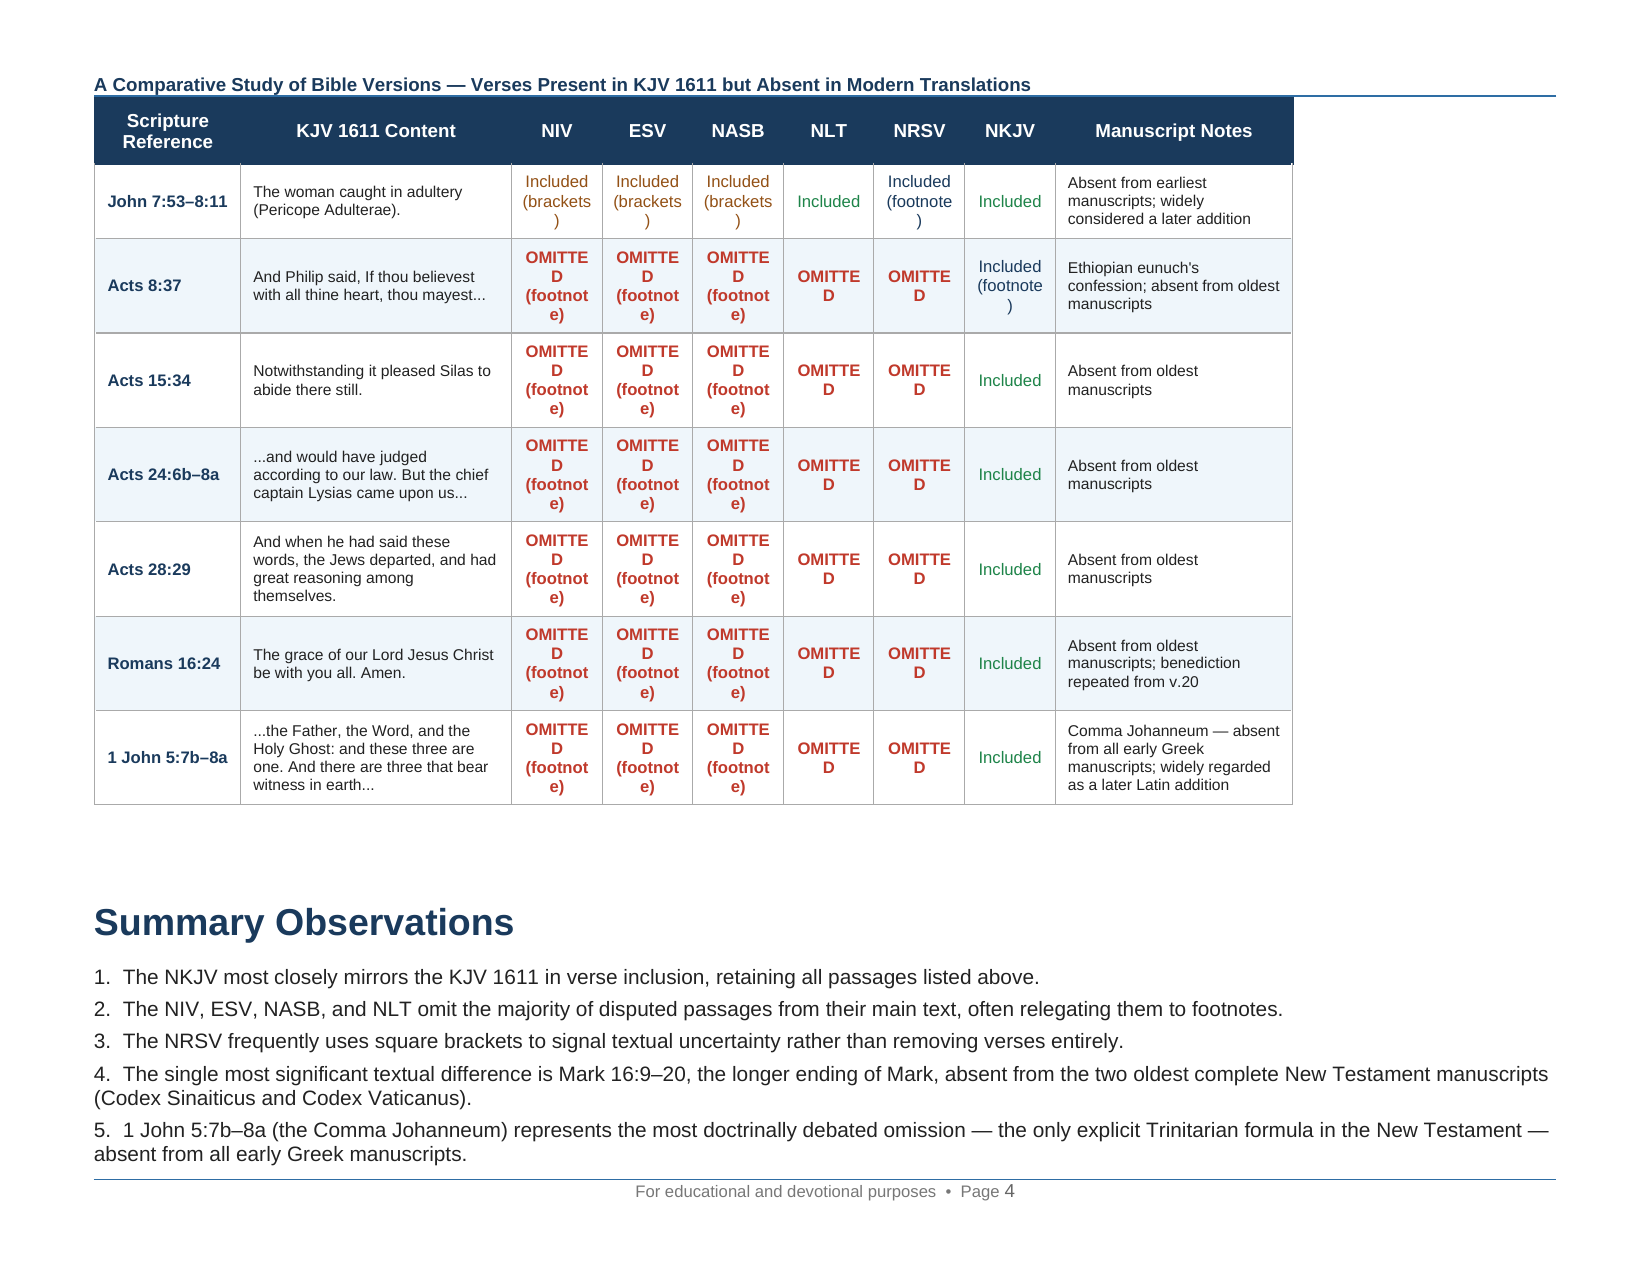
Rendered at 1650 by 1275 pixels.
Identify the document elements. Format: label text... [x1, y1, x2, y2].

table_header NASB [694, 99, 782, 163]
table_cell Absent from earliest manuscripts; widely considered a later addition [1056, 163, 1292, 238]
table_cell John 7:53–8:11 [95, 165, 240, 238]
table_cell Included (footnote) [874, 165, 964, 238]
table_cell OMITTED (footnote) [603, 334, 692, 427]
table_cell OMITTED [874, 711, 964, 804]
table_cell OMITTED [784, 617, 873, 710]
table_cell OMITTED (footnote) [603, 711, 692, 804]
table_cell Absent from oldest manuscripts [1056, 332, 1292, 427]
table_cell Included [965, 165, 1055, 238]
text 1. The NKJV most closely mirrors the KJV 1611 in verse inclusion, retaining all passages listed above. [94, 964, 1556, 988]
table_cell OMITTED [874, 428, 964, 521]
table_cell OMITTED (footnote) [512, 522, 602, 616]
table_cell OMITTED (footnote) [512, 239, 602, 332]
table_cell Included (brackets) [512, 165, 602, 238]
table_header NRSV [875, 99, 964, 163]
table_cell OMITTED [874, 522, 964, 616]
text 4. The single most significant textual difference is Mark 16:9–20, the longer ending of Mark, absent from the two oldest complete New Testament manuscripts (Codex Sinaiticus and Codex Vaticanus). [94, 1061, 1556, 1109]
table_cell And Philip said, If thou believest with all thine heart, thou mayest... [241, 239, 511, 332]
table_cell The woman caught in adultery (Pericope Adulterae). [241, 165, 511, 238]
table_cell The grace of our Lord Jesus Christ be with you all. Amen. [241, 617, 511, 710]
table_cell OMITTED (footnote) [693, 617, 783, 710]
table_header NKJV [966, 99, 1054, 163]
table_cell OMITTED [784, 711, 873, 804]
table_cell OMITTED (footnote) [693, 334, 783, 427]
table_cell Acts 28:29 [95, 521, 240, 616]
table_cell OMITTED (footnote) [603, 239, 692, 332]
table_cell OMITTED [784, 428, 873, 521]
table_cell ...the Father, the Word, and the Holy Ghost: and these three are one. And there are three that bear witness in earth... [241, 711, 511, 804]
table_cell OMITTED (footnote) [693, 428, 783, 521]
table_cell OMITTED [784, 334, 873, 427]
text 3. The NRSV frequently uses square brackets to signal textual uncertainty rather than removing verses entirely. [94, 1029, 1556, 1053]
table_cell OMITTED (footnote) [603, 617, 692, 710]
table_cell Absent from oldest manuscripts [1056, 521, 1292, 616]
table_cell OMITTED (footnote) [512, 334, 602, 427]
table_header KJV 1611 Content [242, 99, 510, 163]
table_cell OMITTED (footnote) [512, 617, 602, 710]
table_header ESV [603, 99, 692, 163]
table_cell 1 John 5:7b–8a [95, 710, 240, 804]
table_cell Included [965, 522, 1055, 616]
table_cell Included [965, 428, 1055, 521]
table_cell OMITTED (footnote) [512, 428, 602, 521]
table_cell And when he had said these words, the Jews departed, and had great reasoning among themselves. [241, 522, 511, 616]
table_cell OMITTED (footnote) [693, 522, 783, 616]
table_cell Included (footnote) [965, 239, 1055, 332]
table_cell Comma Johanneum — absent from all early Greek manuscripts; widely regarded as a later Latin addition [1056, 710, 1292, 804]
table_cell OMITTED (footnote) [512, 711, 602, 804]
table_cell Acts 8:37 [95, 238, 240, 332]
table_cell Included (brackets) [693, 165, 783, 238]
table_cell Included (brackets) [603, 165, 692, 238]
table_cell Acts 15:34 [95, 332, 240, 427]
table_cell OMITTED (footnote) [693, 711, 783, 804]
table_header Manuscript Notes [1056, 99, 1292, 163]
table_cell OMITTED (footnote) [603, 522, 692, 616]
table_cell OMITTED [874, 239, 964, 332]
table_header Scripture Reference [96, 99, 240, 163]
table_cell Absent from oldest manuscripts; benediction repeated from v.20 [1056, 616, 1292, 710]
table_cell Romans 16:24 [95, 616, 240, 710]
table_cell Included [965, 617, 1055, 710]
table_cell OMITTED [874, 334, 964, 427]
table_cell Included [965, 334, 1055, 427]
table_cell OMITTED (footnote) [693, 239, 783, 332]
table_cell Included [784, 165, 873, 238]
table_cell Acts 24:6b–8a [95, 427, 240, 521]
table_cell Notwithstanding it pleased Silas to abide there still. [241, 334, 511, 427]
table_cell OMITTED [784, 239, 873, 332]
table_cell OMITTED (footnote) [603, 428, 692, 521]
table_cell Included [965, 711, 1055, 804]
table_header NLT [784, 99, 873, 163]
subtitle Summary Observations [94, 901, 1556, 944]
table_cell OMITTED [874, 617, 964, 710]
table_cell Ethiopian eunuch's confession; absent from oldest manuscripts [1056, 238, 1292, 332]
table_cell OMITTED [784, 522, 873, 616]
table_cell ...and would have judged according to our law. But the chief captain Lysias came upon us... [241, 428, 511, 521]
table_header NIV [513, 99, 601, 163]
text 2. The NIV, ESV, NASB, and NLT omit the majority of disputed passages from their main text, often relegating them to footnotes. [94, 997, 1556, 1021]
table_cell Absent from oldest manuscripts [1056, 427, 1292, 521]
text 5. 1 John 5:7b–8a (the Comma Johanneum) represents the most doctrinally debated omission — the only explicit Trinitarian formula in the New Testament — absent from all early Greek manuscripts. [94, 1118, 1556, 1166]
